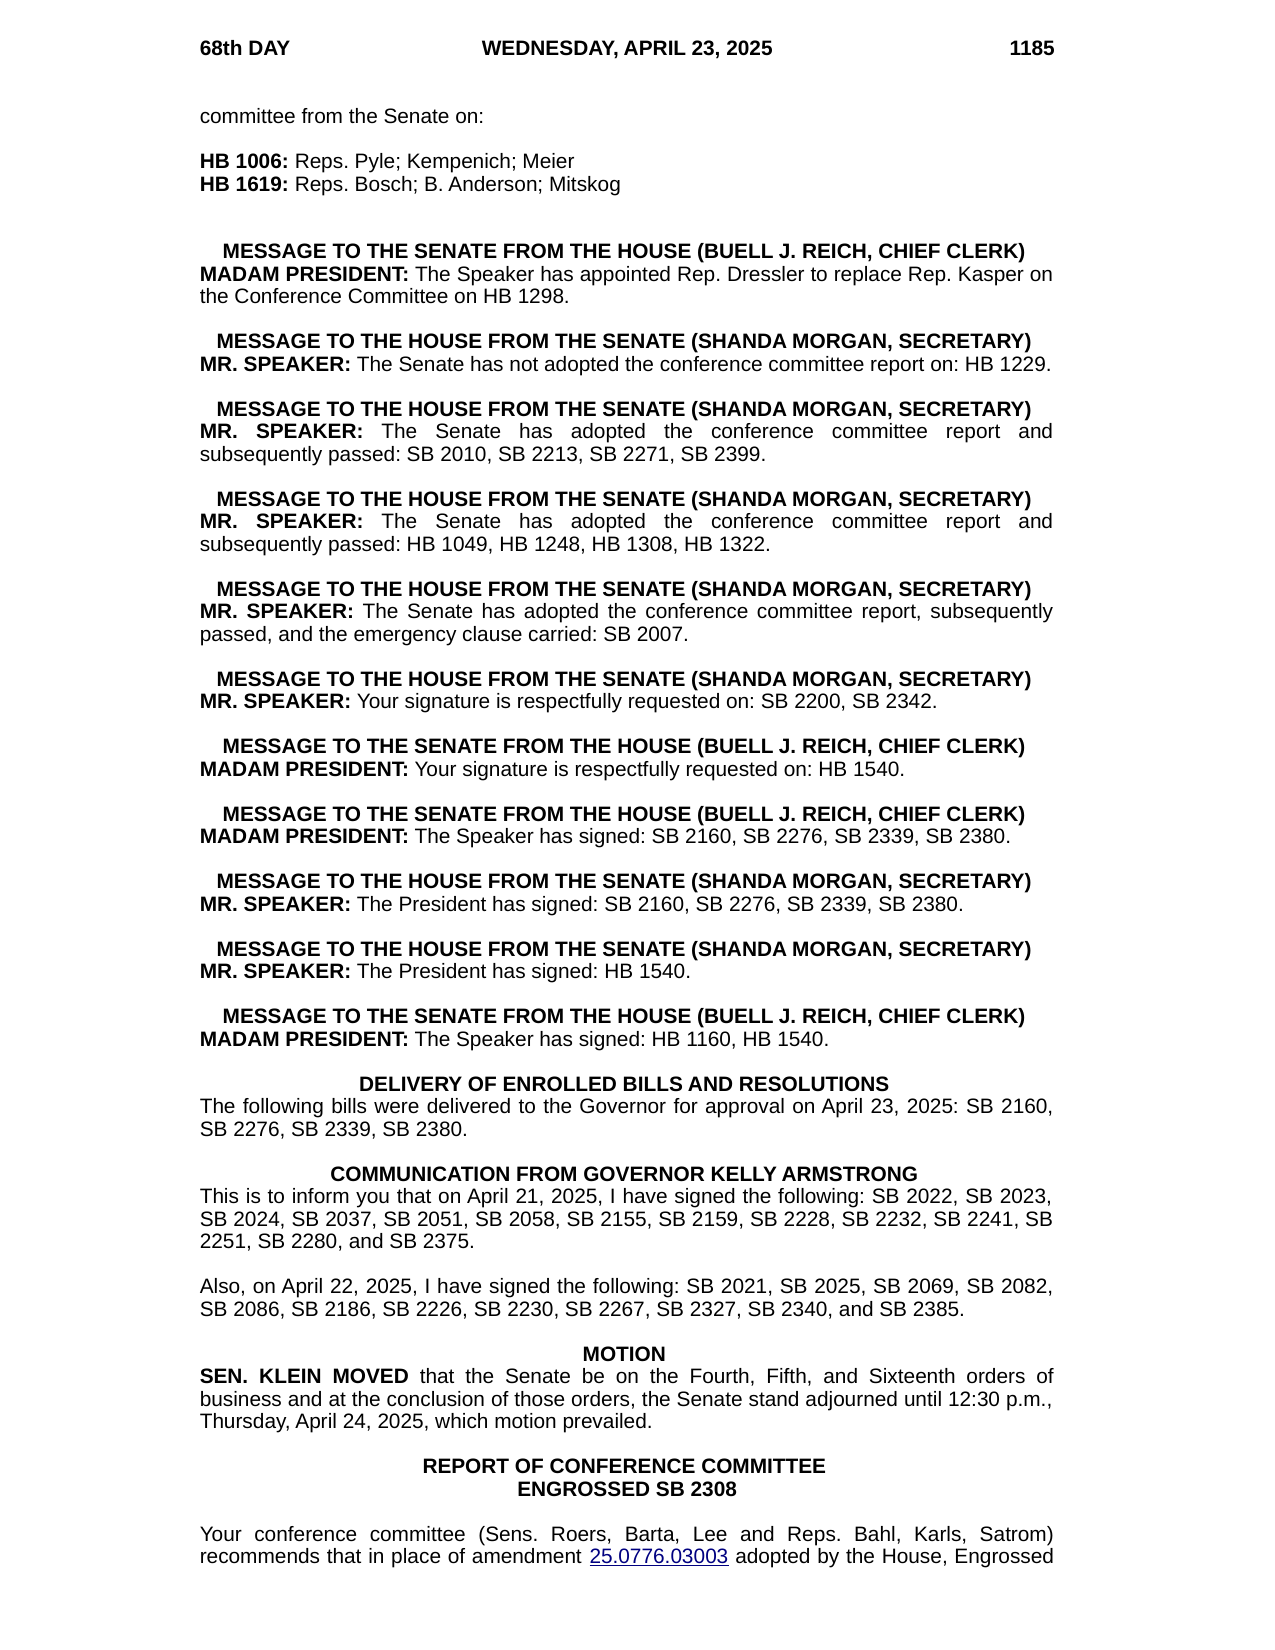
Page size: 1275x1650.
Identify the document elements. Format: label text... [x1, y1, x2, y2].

text MR. SPEAKER: The Senate has adopted the conference committee report and subsequently passed: HB 1049, HB 1248, HB 1308, HB 1322. [199, 511, 1054, 556]
text MESSAGE TO THE HOUSE FROM THE SENATE (SHANDA MORGAN, SECRETARY) [199, 578, 1054, 601]
text MR. SPEAKER: The President has signed: HB 1540. [199, 961, 1054, 983]
text MESSAGE TO THE HOUSE FROM THE SENATE (SHANDA MORGAN, SECRETARY) [199, 331, 1054, 353]
text committee from the Senate on: [199, 106, 1054, 128]
text MADAM PRESIDENT: The Speaker has signed: HB 1160, HB 1540. [199, 1028, 1054, 1051]
text MESSAGE TO THE SENATE FROM THE HOUSE (BUELL J. REICH, CHIEF CLERK) [199, 736, 1054, 758]
text MESSAGE TO THE SENATE FROM THE HOUSE (BUELL J. REICH, CHIEF CLERK) [199, 241, 1054, 263]
text HB 1006: Reps. Pyle; Kempenich; Meier [199, 151, 1054, 173]
text MR. SPEAKER: The President has signed: SB 2160, SB 2276, SB 2339, SB 2380. [199, 893, 1054, 916]
text MADAM PRESIDENT: Your signature is respectfully requested on: HB 1540. [199, 758, 1054, 781]
text MESSAGE TO THE HOUSE FROM THE SENATE (SHANDA MORGAN, SECRETARY) [199, 938, 1054, 961]
text MR. SPEAKER: The Senate has adopted the conference committee report, subsequently passed, and the emergency clause carried: SB 2007. [199, 601, 1054, 646]
text MESSAGE TO THE SENATE FROM THE HOUSE (BUELL J. REICH, CHIEF CLERK) [199, 803, 1054, 826]
text MADAM PRESIDENT: The Speaker has signed: SB 2160, SB 2276, SB 2339, SB 2380. [199, 826, 1054, 848]
text MESSAGE TO THE SENATE FROM THE HOUSE (BUELL J. REICH, CHIEF CLERK) [199, 1006, 1054, 1028]
text MOTION [199, 1343, 1054, 1366]
text DELIVERY OF ENROLLED BILLS AND RESOLUTIONS [199, 1073, 1054, 1096]
text REPORT OF CONFERENCE COMMITTEE ENGROSSED SB 2308 [199, 1456, 1054, 1501]
text COMMUNICATION FROM GOVERNOR KELLY ARMSTRONG [199, 1163, 1054, 1186]
text MESSAGE TO THE HOUSE FROM THE SENATE (SHANDA MORGAN, SECRETARY) [199, 668, 1054, 691]
text HB 1619: Reps. Bosch; B. Anderson; Mitskog [199, 173, 1054, 196]
text MR. SPEAKER: Your signature is respectfully requested on: SB 2200, SB 2342. [199, 691, 1054, 713]
text Also, on April 22, 2025, I have signed the following: SB 2021, SB 2025, SB 2069, SB 2082, SB 2086, SB 2186, SB 2226, SB 2230, SB 2267, SB 2327, SB 2340, and SB 2385. [199, 1276, 1054, 1321]
text MESSAGE TO THE HOUSE FROM THE SENATE (SHANDA MORGAN, SECRETARY) [199, 488, 1054, 511]
text SEN. KLEIN MOVED that the Senate be on the Fourth, Fifth, and Sixteenth orders of business and at the conclusion of those orders, the Senate stand adjourned until 12:30 p.m., Thursday, April 24, 2025, which motion prevailed. [199, 1366, 1054, 1433]
text MR. SPEAKER: The Senate has not adopted the conference committee report on: HB 1229. [199, 353, 1054, 376]
text MADAM PRESIDENT: The Speaker has appointed Rep. Dressler to replace Rep. Kasper on the Conference Committee on HB 1298. [199, 263, 1054, 308]
text MR. SPEAKER: The Senate has adopted the conference committee report and subsequently passed: SB 2010, SB 2213, SB 2271, SB 2399. [199, 421, 1054, 466]
text MESSAGE TO THE HOUSE FROM THE SENATE (SHANDA MORGAN, SECRETARY) [199, 398, 1054, 421]
text Your conference committee (Sens. Roers, Barta, Lee and Reps. Bahl, Karls, Satrom) recommends that in place of amendment 25.0776.03003 adopted by the House, Engrossed [199, 1523, 1054, 1568]
text MESSAGE TO THE HOUSE FROM THE SENATE (SHANDA MORGAN, SECRETARY) [199, 871, 1054, 893]
text This is to inform you that on April 21, 2025, I have signed the following: SB 2022, SB 2023, SB 2024, SB 2037, SB 2051, SB 2058, SB 2155, SB 2159, SB 2228, SB 2232, SB 2241, SB 2251, SB 2280, and SB 2375. [199, 1186, 1054, 1253]
text [0, 0, 118, 66]
text The following bills were delivered to the Governor for approval on April 23, 2025: SB 2160, SB 2276, SB 2339, SB 2380. [199, 1096, 1054, 1141]
subtitle Page 1185 [9, 9, 109, 57]
